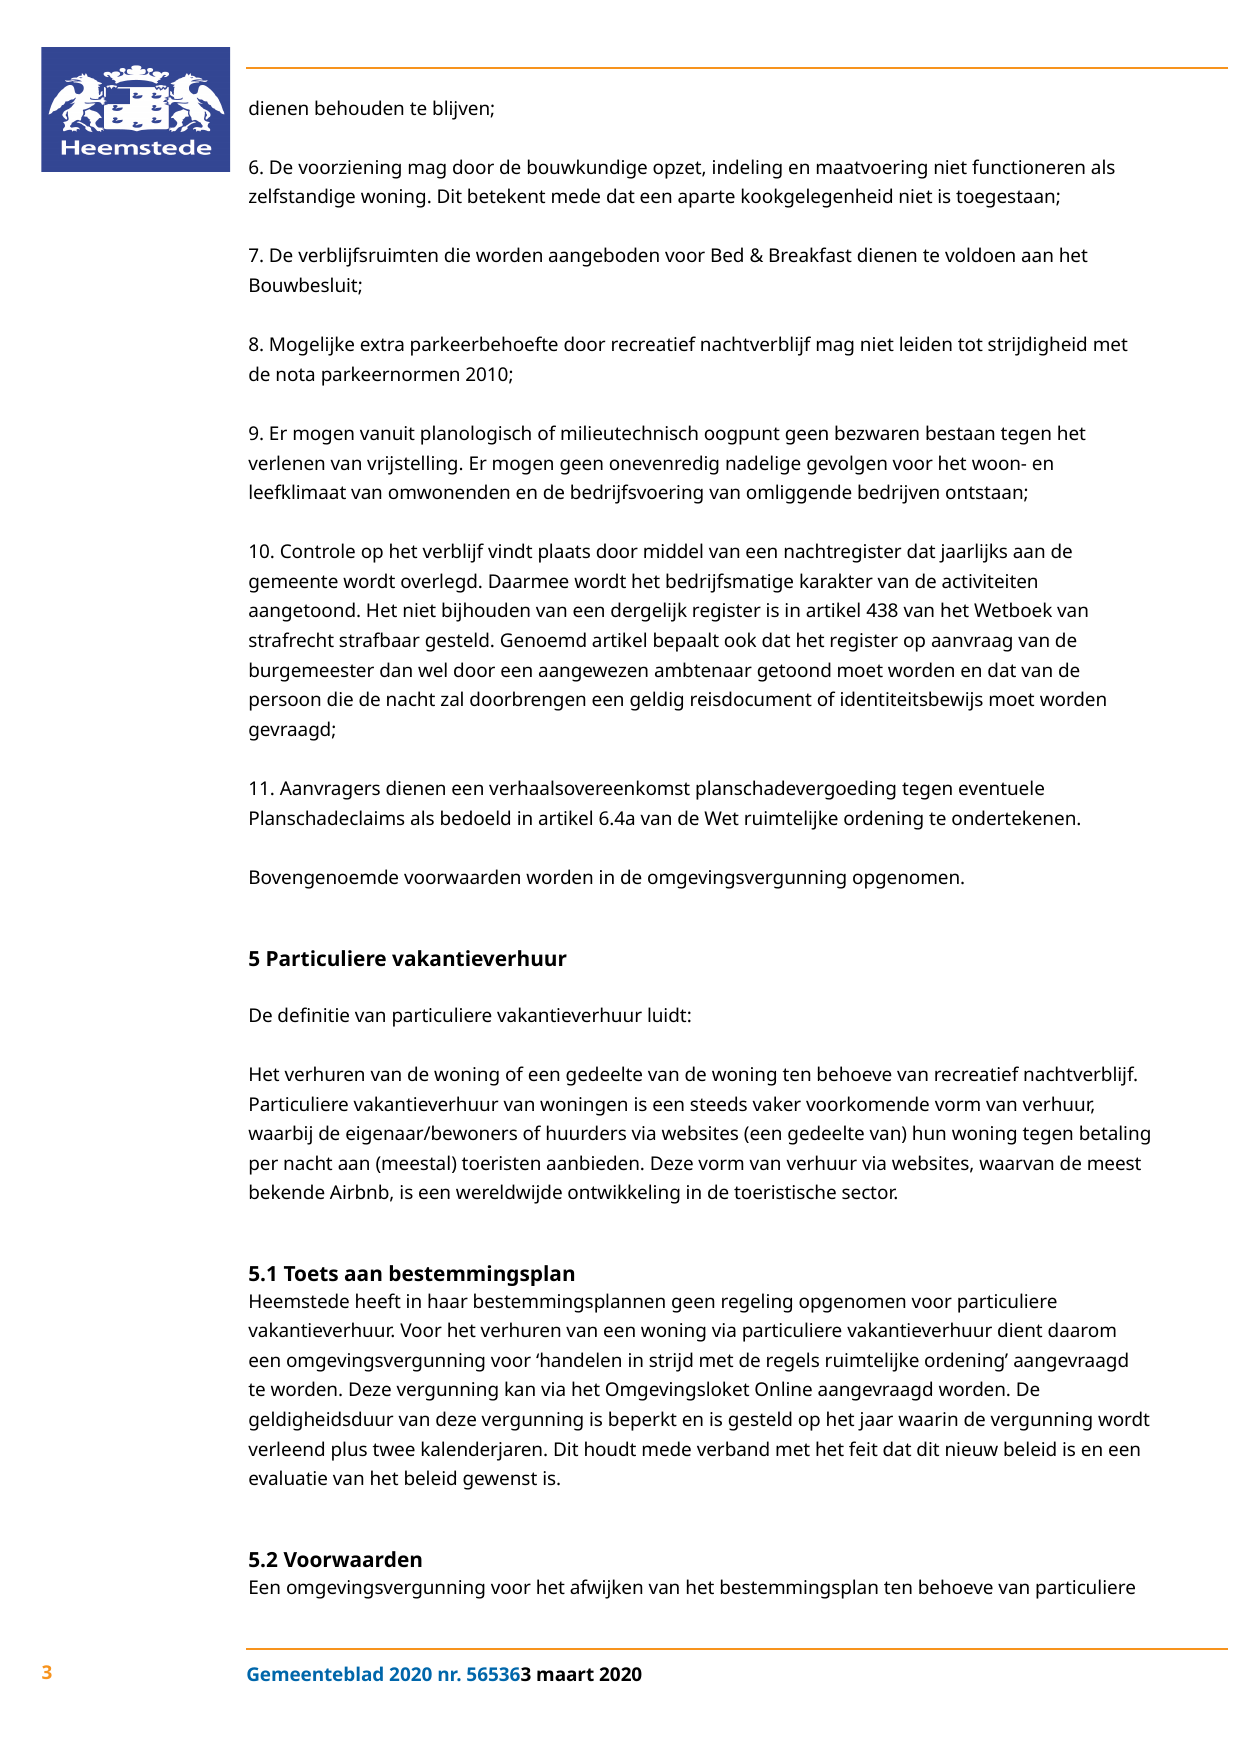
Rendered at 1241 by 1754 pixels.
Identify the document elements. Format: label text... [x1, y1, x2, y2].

text 5 Particuliere vakantieverhuur [248, 944, 1152, 972]
text 7. De verblijfsruimten die worden aangeboden voor Bed & Breakfast dienen te voldoen aan het Bouwbesluit; [248, 243, 1152, 298]
picture [41, 47, 231, 172]
text 5.2 Voorwaarden [248, 1545, 1152, 1574]
text 6. De voorziening mag door de bouwkundige opzet, indeling en maatvoering niet functioneren als zelfstandige woning. Dit betekent mede dat een aparte kookgelegenheid niet is toegestaan; [248, 154, 1152, 209]
text Bovengenoemde voorwaarden worden in de omgevingsvergunning opgenomen. [248, 864, 1152, 890]
text Particuliere vakantieverhuur van woningen is een steeds vaker voorkomende vorm van verhuur, waarbij de eigenaar/bewoners of huurders via websites (een gedeelte van) hun woning tegen betaling per nacht aan (meestal) toeristen aanbieden. Deze vorm van verhuur via websites, waarvan de meest bekende Airbnb, is een wereldwijde ontwikkeling in de toeristische sector. [248, 1091, 1152, 1205]
text dienen behouden te blijven; [248, 95, 1152, 121]
text 11. Aanvragers dienen een verhaalsovereenkomst planschadevergoeding tegen eventuele Planschadeclaims als bedoeld in artikel 6.4a van de Wet ruimtelijke ordening te ondertekenen. [248, 775, 1152, 831]
text Een omgevingsvergunning voor het afwijken van het bestemmingsplan ten behoeve van particuliere [248, 1574, 1152, 1599]
text 8. Mogelijke extra parkeerbehoefte door recreatief nachtverblijf mag niet leiden tot strijdigheid met de nota parkeernormen 2010; [248, 331, 1152, 387]
text 5.1 Toets aan bestemmingsplan [248, 1259, 1152, 1288]
text Het verhuren van de woning of een gedeelte van de woning ten behoeve van recreatief nachtverblijf. [248, 1061, 1152, 1087]
text 9. Er mogen vanuit planologisch of milieutechnisch oogpunt geen bezwaren bestaan tegen het verlenen van vrijstelling. Er mogen geen onevenredig nadelige gevolgen voor het woon- en leefklimaat van omwonenden en de bedrijfsvoering van omliggende bedrijven ontstaan; [248, 420, 1152, 505]
text 10. Controle op het verblijf vindt plaats door middel van een nachtregister dat jaarlijks aan de gemeente wordt overlegd. Daarmee wordt het bedrijfsmatige karakter van de activiteiten aangetoond. Het niet bijhouden van een dergelijk register is in artikel 438 van het Wetboek van strafrecht strafbaar gesteld. Genoemd artikel bepaalt ook dat het register op aanvraag van de burgemeester dan wel door een aangewezen ambtenaar getoond moet worden en dat van de persoon die de nacht zal doorbrengen een geldig reisdocument of identiteitsbewijs moet worden gevraagd; [248, 538, 1152, 742]
text Heemstede heeft in haar bestemmingsplannen geen regeling opgenomen voor particuliere vakantieverhuur. Voor het verhuren van een woning via particuliere vakantieverhuur dient daarom een omgevingsvergunning voor ‘handelen in strijd met de regels ruimtelijke ordening’ aangevraagd te worden. Deze vergunning kan via het Omgevingsloket Online aangevraagd worden. De geldigheidsduur van deze vergunning is beperkt en is gesteld op het jaar waarin de vergunning wordt verleend plus twee kalenderjaren. Dit houdt mede verband met het feit dat dit nieuw beleid is en een evaluatie van het beleid gewenst is. [248, 1288, 1152, 1491]
text De definitie van particuliere vakantieverhuur luidt: [248, 1002, 1152, 1028]
